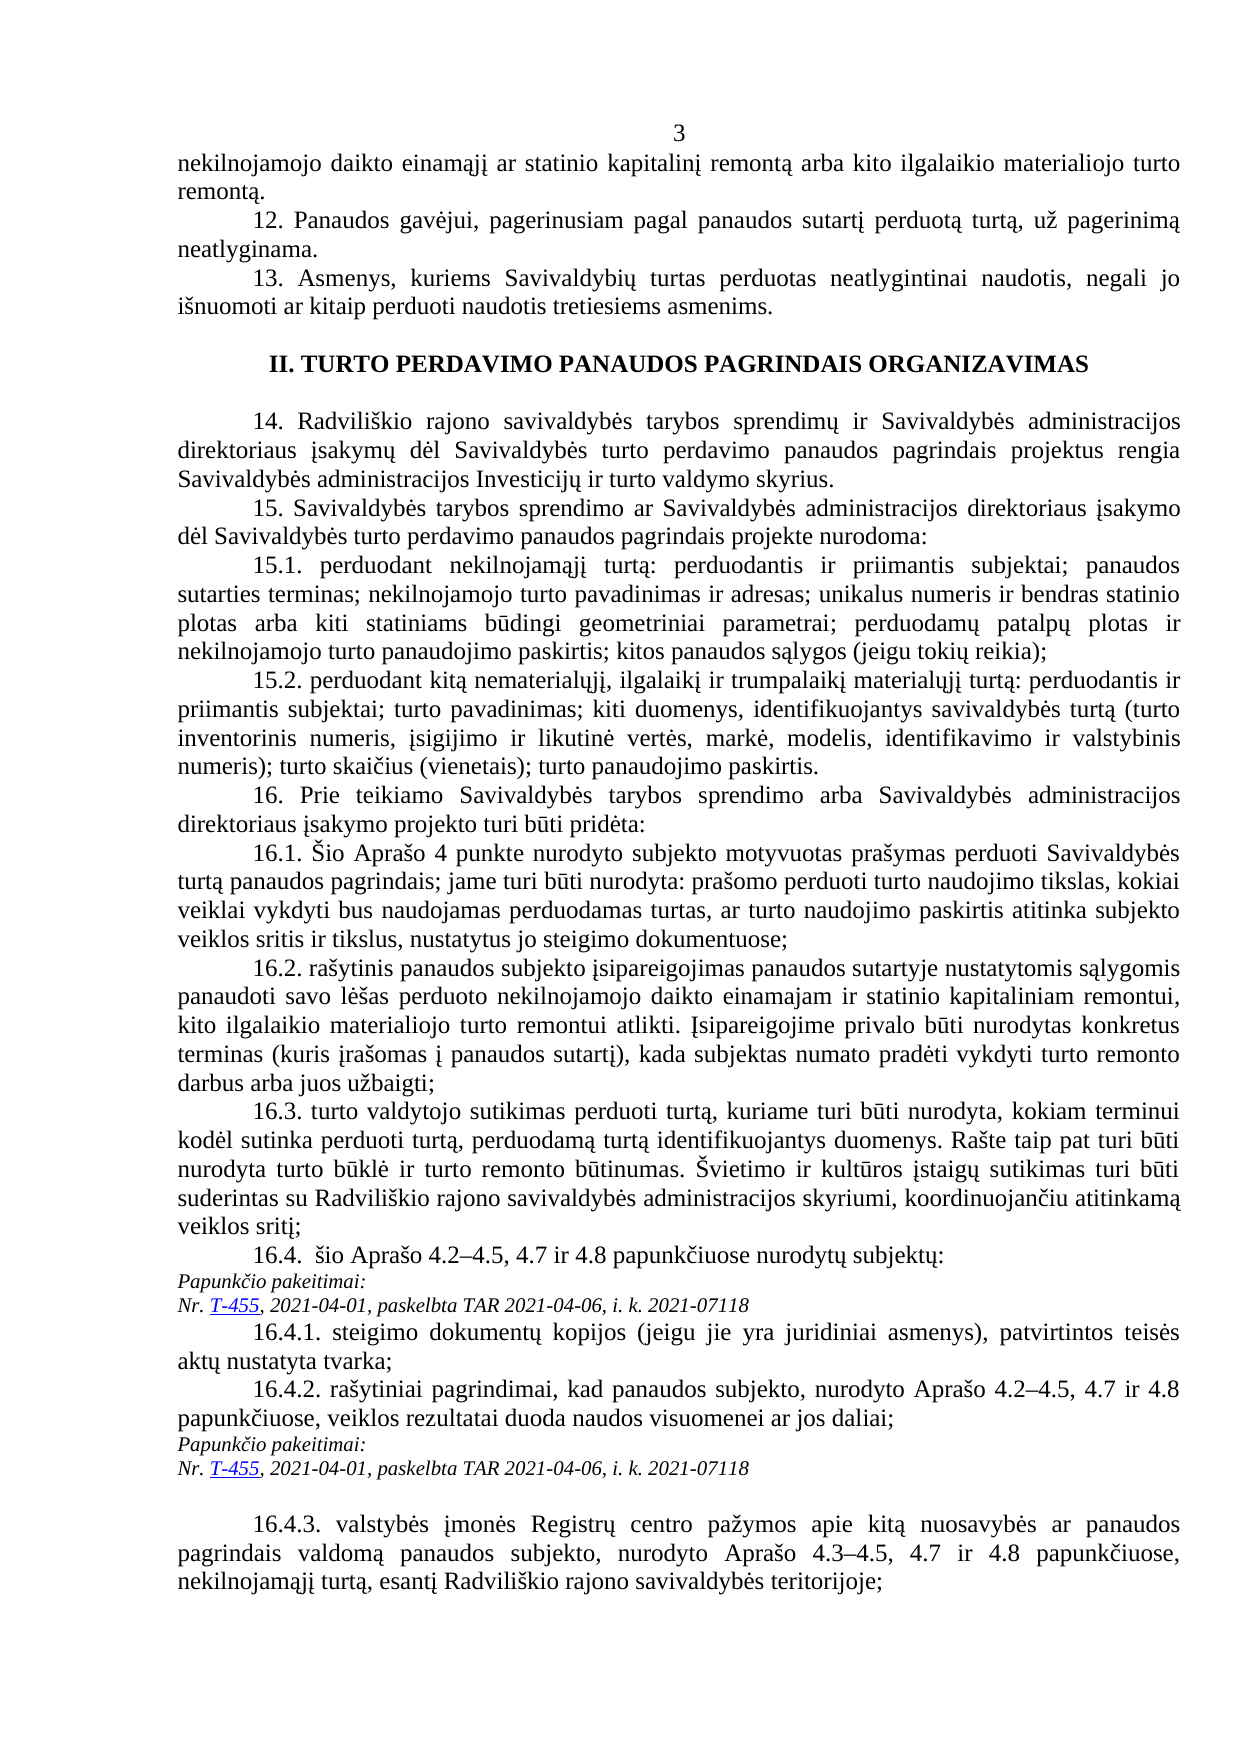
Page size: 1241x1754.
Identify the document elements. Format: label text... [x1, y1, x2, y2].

text 16.2. rašytinis panaudos subjekto įsipareigojimas panaudos sutartyje nustatytomis sąlygomis panaudoti savo lėšas perduoto nekilnojamojo daikto einamajam ir statinio kapitaliniam remontui, kito ilgalaikio materialiojo turto remontui atlikti. Įsipareigojime privalo būti nurodytas konkretus terminas (kuris įrašomas į panaudos sutartį), kada subjektas numato pradėti vykdyti turto remonto darbus arba juos užbaigti; [177, 953, 1181, 1096]
text nekilnojamojo daikto einamąjį ar statinio kapitalinį remontą arba kito ilgalaikio materialiojo turto remontą. [177, 148, 1181, 205]
text Nr. T-455, 2021-04-01, paskelbta TAR 2021-04-06, i. k. 2021-07118 [177, 1456, 1181, 1480]
text 16.4.3. valstybės įmonės Registrų centro pažymos apie kitą nuosavybės ar panaudos pagrindais valdomą panaudos subjekto, nurodyto Aprašo 4.3–4.5, 4.7 ir 4.8 papunkčiuose, nekilnojamąjį turtą, esantį Radviliškio rajono savivaldybės teritorijoje; [177, 1509, 1181, 1595]
text II. TURTO PERDAVIMO PANAUDOS PAGRINDAIS ORGANIZAVIMAS [177, 349, 1181, 378]
text 16.4.1. steigimo dokumentų kopijos (jeigu jie yra juridiniai asmenys), patvirtintos teisės aktų nustatyta tvarka; [177, 1317, 1181, 1374]
text 15.2. perduodant kitą nematerialųjį, ilgalaikį ir trumpalaikį materialųjį turtą: perduodantis ir priimantis subjektai; turto pavadinimas; kiti duomenys, identifikuojantys savivaldybės turtą (turto inventorinis numeris, įsigijimo ir likutinė vertės, markė, modelis, identifikavimo ir valstybinis numeris); turto skaičius (vienetais); turto panaudojimo paskirtis. [177, 665, 1181, 780]
text 16.3. turto valdytojo sutikimas perduoti turtą, kuriame turi būti nurodyta, kokiam terminui kodėl sutinka perduoti turtą, perduodamą turtą identifikuojantys duomenys. Rašte taip pat turi būti nurodyta turto būklė ir turto remonto būtinumas. Švietimo ir kultūros įstaigų sutikimas turi būti suderintas su Radviliškio rajono savivaldybės administracijos skyriumi, koordinuojančiu atitinkamą veiklos sritį; [177, 1096, 1181, 1240]
text 15.1. perduodant nekilnojamąjį turtą: perduodantis ir priimantis subjektai; panaudos sutarties terminas; nekilnojamojo turto pavadinimas ir adresas; unikalus numeris ir bendras statinio plotas arba kiti statiniams būdingi geometriniai parametrai; perduodamų patalpų plotas ir nekilnojamojo turto panaudojimo paskirtis; kitos panaudos sąlygos (jeigu tokių reikia); [177, 550, 1181, 665]
text 16. Prie teikiamo Savivaldybės tarybos sprendimo arba Savivaldybės administracijos direktoriaus įsakymo projekto turi būti pridėta: [177, 780, 1181, 838]
text 14. Radviliškio rajono savivaldybės tarybos sprendimų ir Savivaldybės administracijos direktoriaus įsakymų dėl Savivaldybės turto perdavimo panaudos pagrindais projektus rengia Savivaldybės administracijos Investicijų ir turto valdymo skyrius. [177, 406, 1181, 493]
text 12. Panaudos gavėjui, pagerinusiam pagal panaudos sutartį perduotą turtą, už pagerinimą neatlyginama. [177, 205, 1181, 263]
text 16.1. Šio Aprašo 4 punkte nurodyto subjekto motyvuotas prašymas perduoti Savivaldybės turtą panaudos pagrindais; jame turi būti nurodyta: prašomo perduoti turto naudojimo tikslas, kokiai veiklai vykdyti bus naudojamas perduodamas turtas, ar turto naudojimo paskirtis atitinka subjekto veiklos sritis ir tikslus, nustatytus jo steigimo dokumentuose; [177, 838, 1181, 953]
text Nr. T-455, 2021-04-01, paskelbta TAR 2021-04-06, i. k. 2021-07118 [177, 1293, 1181, 1317]
text 15. Savivaldybės tarybos sprendimo ar Savivaldybės administracijos direktoriaus įsakymo dėl Savivaldybės turto perdavimo panaudos pagrindais projekte nurodoma: [177, 493, 1181, 550]
text 16.4. šio Aprašo 4.2–4.5, 4.7 ir 4.8 papunkčiuose nurodytų subjektų: [177, 1240, 1181, 1269]
text Papunkčio pakeitimai: [177, 1432, 1181, 1456]
text 16.4.2. rašytiniai pagrindimai, kad panaudos subjekto, nurodyto Aprašo 4.2–4.5, 4.7 ir 4.8 papunkčiuose, veiklos rezultatai duoda naudos visuomenei ar jos daliai; [177, 1374, 1181, 1432]
text Papunkčio pakeitimai: [177, 1269, 1181, 1293]
text 13. Asmenys, kuriems Savivaldybių turtas perduotas neatlygintinai naudotis, negali jo išnuomoti ar kitaip perduoti naudotis tretiesiems asmenims. [177, 263, 1181, 320]
